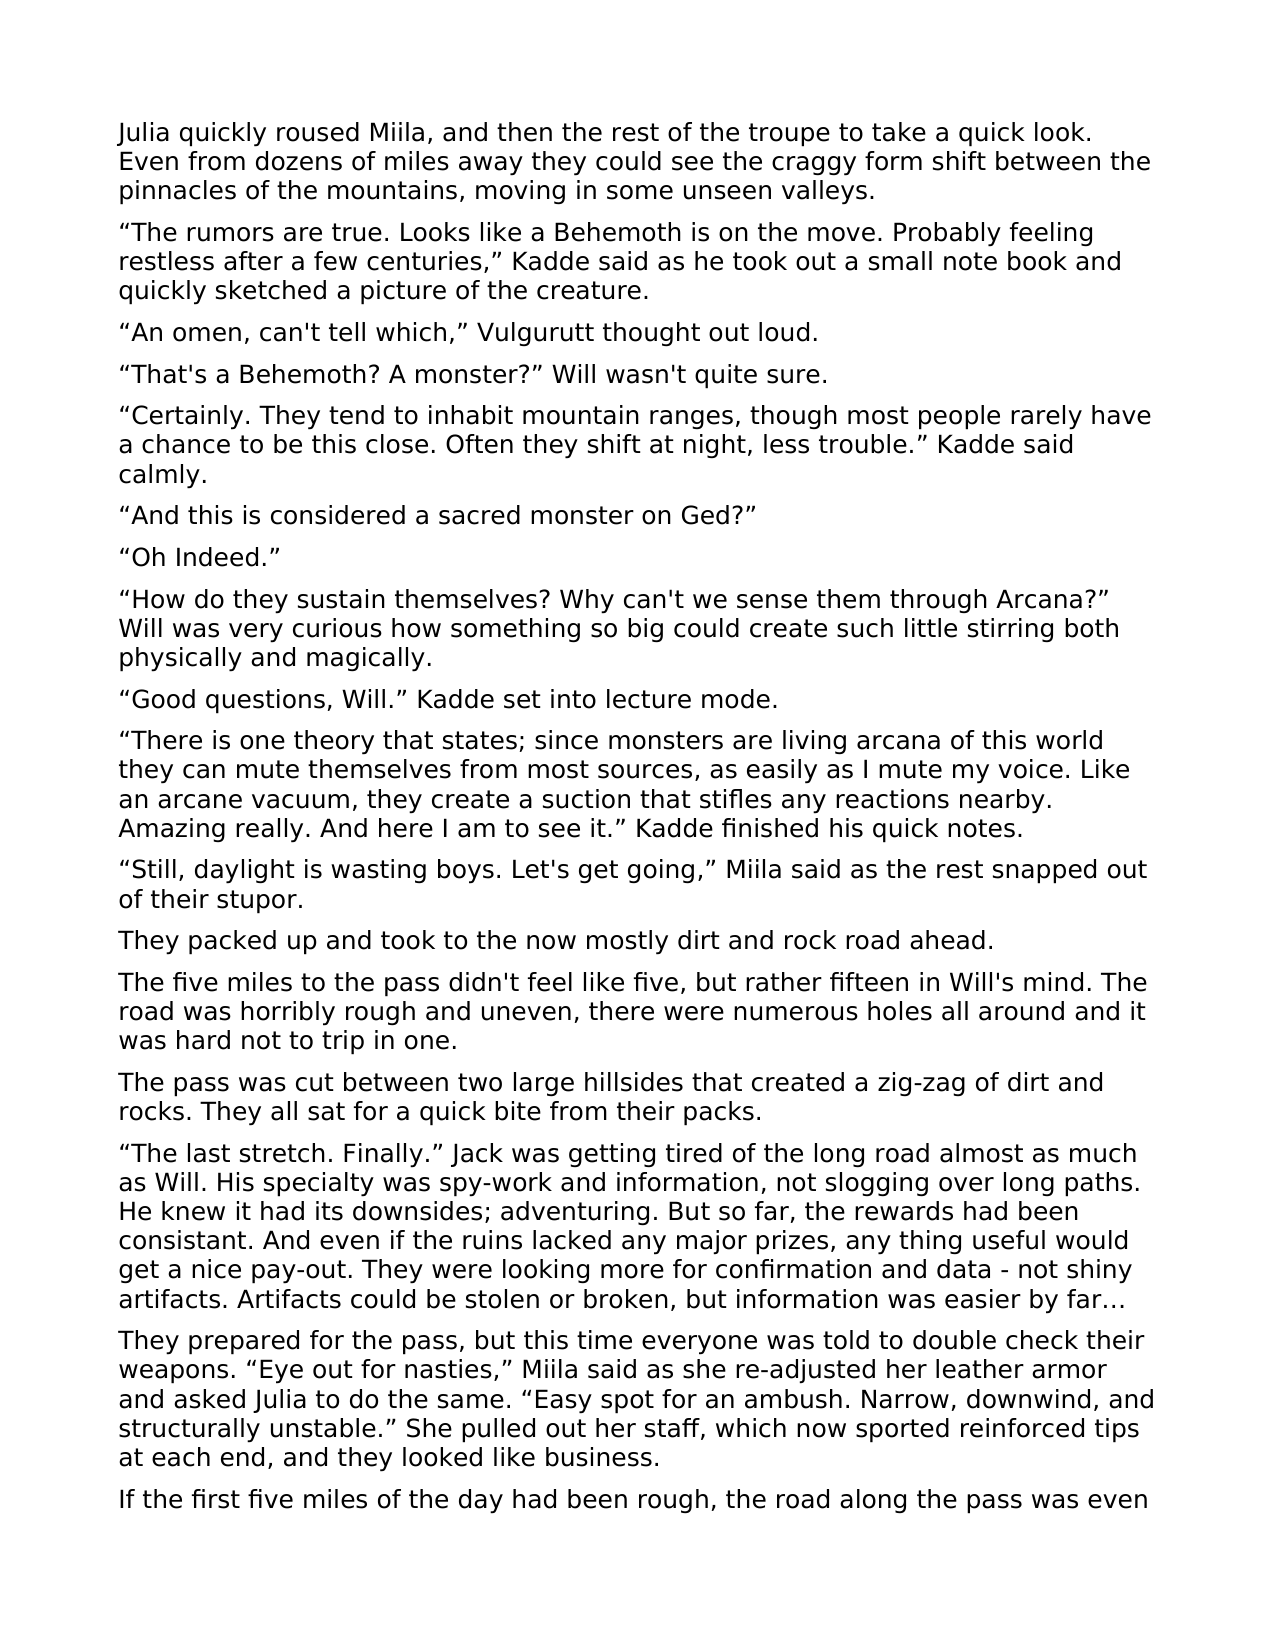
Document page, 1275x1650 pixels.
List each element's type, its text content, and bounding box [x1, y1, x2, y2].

text “And this is considered a sacred monster on Ged?” [118, 501, 1157, 531]
text “The rumors are true. Looks like a Behemoth is on the move. Probably feeling restless after a few centuries,” Kadde said as he took out a small note book and quickly sketched a picture of the creature. [118, 218, 1157, 306]
text “Still, daylight is wasting boys. Let's get going,” Miila said as the rest snapped out of their stupor. [118, 856, 1157, 914]
text “Oh Indeed.” [118, 543, 1157, 572]
text They prepared for the pass, but this time everyone was told to double check their weapons. “Eye out for nasties,” Miila said as she re-adjusted her leather armor and asked Julia to do the same. “Easy spot for an ambush. Narrow, downwind, and structurally unstable.” She pulled out her staff, which now sported reinforced tips at each end, and they looked like business. [118, 1326, 1157, 1472]
text The pass was cut between two large hillsides that created a zig-zag of dirt and rocks. They all sat for a quick bite from their packs. [118, 1068, 1157, 1126]
text If the first five miles of the day had been rough, the road along the pass was even [118, 1485, 1157, 1514]
text “That's a Behemoth? A monster?” Will wasn't quite sure. [118, 360, 1157, 389]
text “There is one theory that states; since monsters are living arcana of this world they can mute themselves from most sources, as easily as I mute my voice. Like an arcane vacuum, they create a suction that stifles any reactions nearby. Amazing really. And here I am to see it.” Kadde finished his quick notes. [118, 726, 1157, 843]
text Julia quickly roused Miila, and then the rest of the troupe to take a quick look. Even from dozens of miles away they could see the craggy form shift between the pinnacles of the mountains, moving in some unseen valleys. [118, 118, 1157, 206]
text They packed up and took to the now mostly dirt and rock road ahead. [118, 926, 1157, 956]
text “How do they sustain themselves? Why can't we sense them through Arcana?” Will was very curious how something so big could create such little stirring both physically and magically. [118, 585, 1157, 672]
text The five miles to the pass didn't feel like five, but rather fifteen in Will's mind. The road was horribly rough and uneven, there were numerous holes all around and it was hard not to trip in one. [118, 968, 1157, 1056]
text “The last stretch. Finally.” Jack was getting tired of the long road almost as much as Will. His specialty was spy-work and information, not slogging over long paths. He knew it had its downsides; adventuring. But so far, the rewards had been consistant. And even if the ruins lacked any major prizes, any thing useful would get a nice pay-out. They were looking more for confirmation and data - not shiny artifacts. Artifacts could be stolen or broken, but information was easier by far… [118, 1139, 1157, 1314]
text “Good questions, Will.” Kadde set into lecture mode. [118, 685, 1157, 714]
text “An omen, can't tell which,” Vulgurutt thought out loud. [118, 318, 1157, 347]
text “Certainly. They tend to inhabit mountain ranges, though most people rarely have a chance to be this close. Often they shift at night, less trouble.” Kadde said calmly. [118, 401, 1157, 489]
